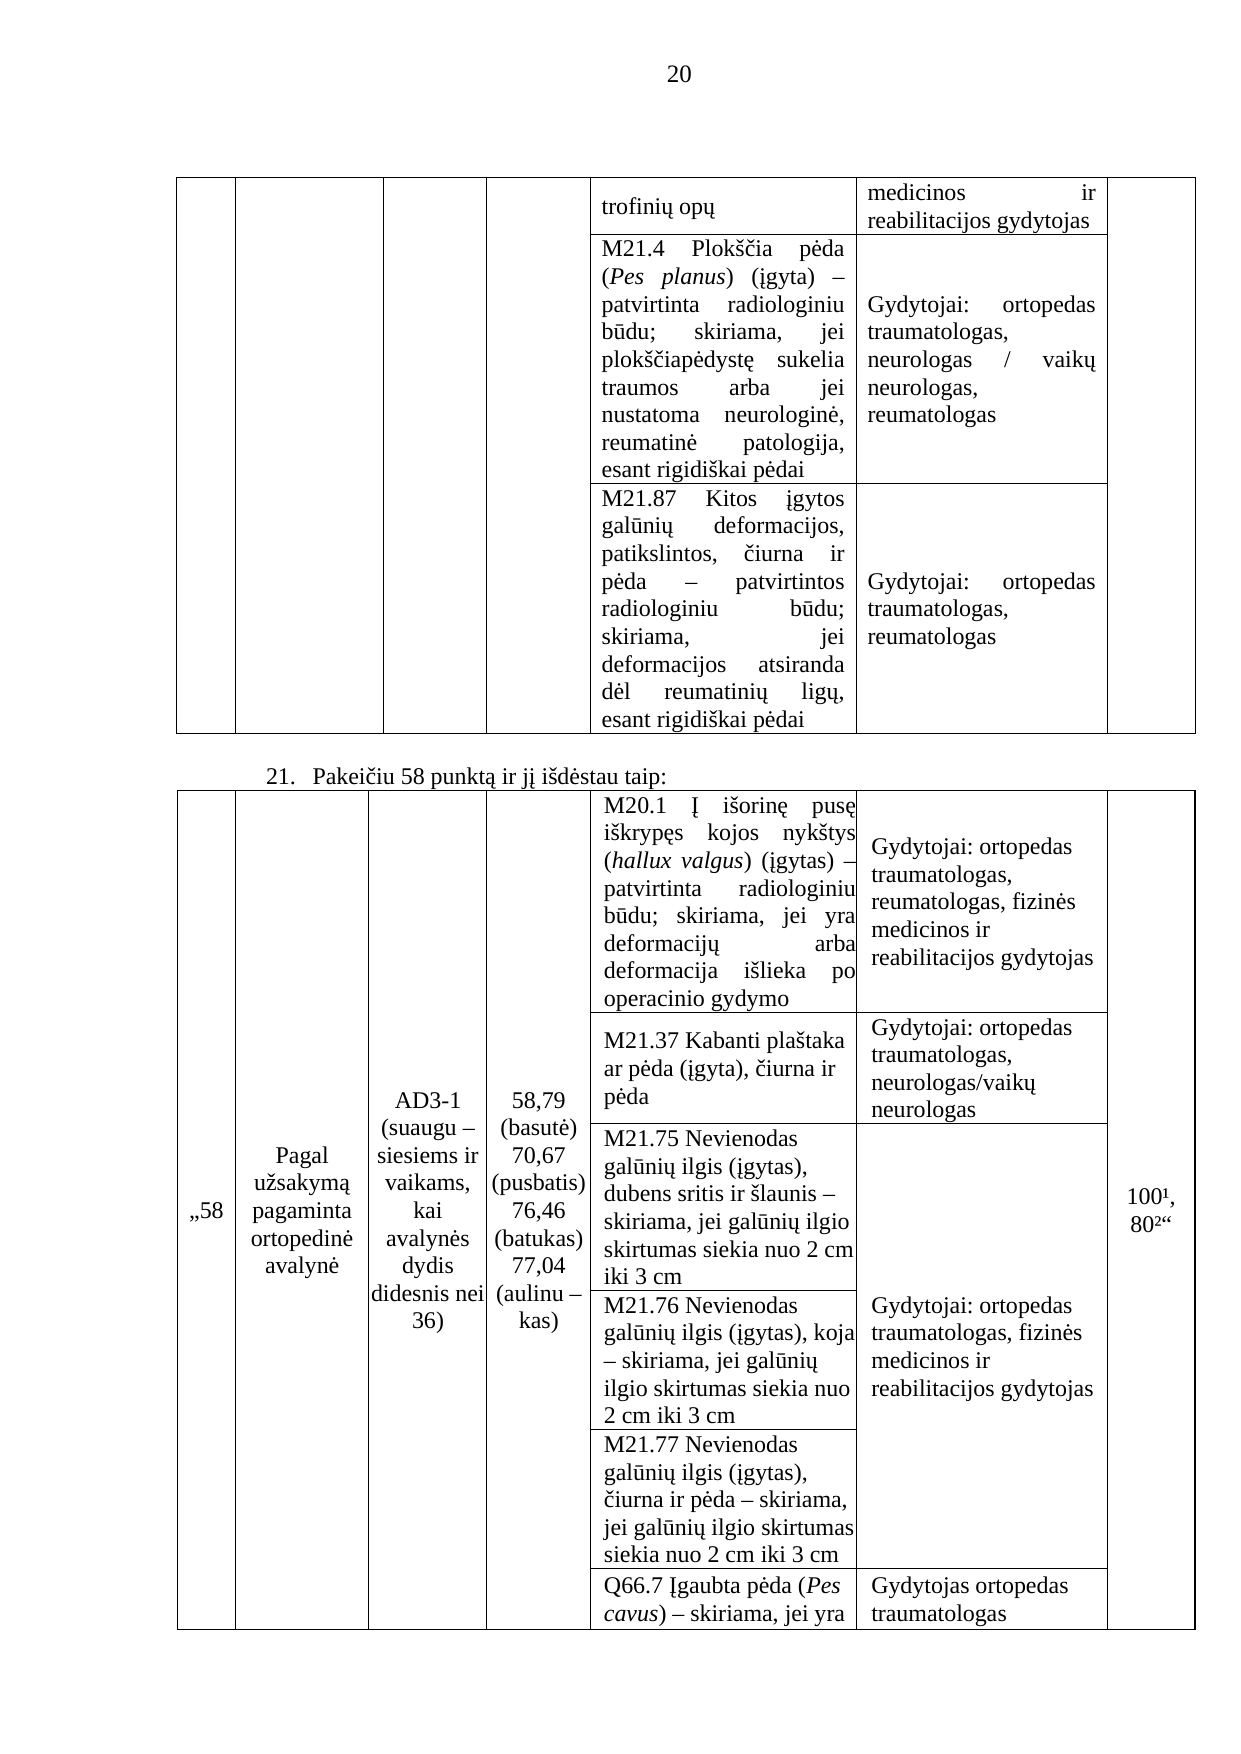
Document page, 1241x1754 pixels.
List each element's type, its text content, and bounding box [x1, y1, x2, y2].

table_header [487, 178, 590, 732]
table_cell M21.4 Plokščia pėda (Pes planus) (įgyta) – patvirtinta radiologiniu būdu; skiriama, jei plokščiapėdystę sukelia traumos arba jei nustatoma neurologinė, reumatinė patologija, esant rigidiškai pėdai [591, 235, 856, 483]
table_cell M21.37 Kabanti plaštaka ar pėda (įgyta), čiurna ir pėda [591, 1013, 856, 1123]
table_header „58 [178, 791, 235, 1629]
table_header AD3-1 (suaugu –siesiems ir vaikams, kai avalynės dydis didesnis nei 36) [369, 791, 486, 1629]
table_cell Gydytojai: ortopedas traumatologas, fizinės medicinos ir reabilitacijos gydytojas [857, 1124, 1107, 1568]
table_header 58,79 (basutė) 70,67 (pusbatis) 76,46 (batukas) 77,04 (aulinu –kas) [487, 791, 590, 1629]
table_header [177, 178, 235, 732]
table_cell M21.76 Nevienodas galūnių ilgis (įgytas), koja – skiriama, jei galūnių ilgio skirtumas siekia nuo 2 cm iki 3 cm [591, 1291, 856, 1429]
table_cell Gydytojai: ortopedas traumatologas, neurologas / vaikų neurologas, reumatologas [857, 235, 1107, 483]
table_cell Q66.7 Įgaubta pėda (Pes cavus) – skiriama, jei yra [591, 1569, 856, 1629]
table_header [236, 178, 383, 732]
table_header Gydytojai: ortopedas traumatologas, reumatologas, fizinės medicinos ir reabilitacijos gydytojas [857, 791, 1107, 1012]
table_header M20.1 Į išorinę pusę iškrypęs kojos nykštys (hallux valgus) (įgytas) – patvirtinta radiologiniu būdu; skiriama, jei yra deformacijų arba deformacija išlieka po operacinio gydymo [591, 791, 856, 1012]
table_cell M21.87 Kitos įgytos galūnių deformacijos, patikslintos, čiurna ir pėda – patvirtintos radiologiniu būdu; skiriama, jei deformacijos atsiranda dėl reumatinių ligų, esant rigidiškai pėdai [591, 484, 856, 732]
table_cell Gydytojai: ortopedas traumatologas, neurologas/vaikų neurologas [857, 1013, 1107, 1123]
table_header [1108, 178, 1195, 732]
table_cell Gydytojas ortopedas traumatologas [857, 1569, 1107, 1629]
table_cell Gydytojai: ortopedas traumatologas, reumatologas [857, 484, 1107, 732]
table_header [384, 178, 486, 732]
table_cell medicinos ir reabilitacijos gydytojas [857, 178, 1107, 233]
table_cell M21.77 Nevienodas galūnių ilgis (įgytas), čiurna ir pėda – skiriama, jei galūnių ilgio skirtumas siekia nuo 2 cm iki 3 cm [591, 1430, 856, 1568]
table_header 100¹, 80²“ [1108, 791, 1194, 1629]
table_cell M21.75 Nevienodas galūnių ilgis (įgytas), dubens sritis ir šlaunis – skiriama, jei galūnių ilgio skirtumas siekia nuo 2 cm iki 3 cm [591, 1124, 856, 1290]
text 21. Pakeičiu 58 punktą ir jį išdėstau taip: [177, 762, 1181, 790]
table_header Pagal užsakymą pagaminta ortopedinė avalynė [236, 791, 368, 1629]
table_cell trofinių opų [591, 178, 856, 233]
